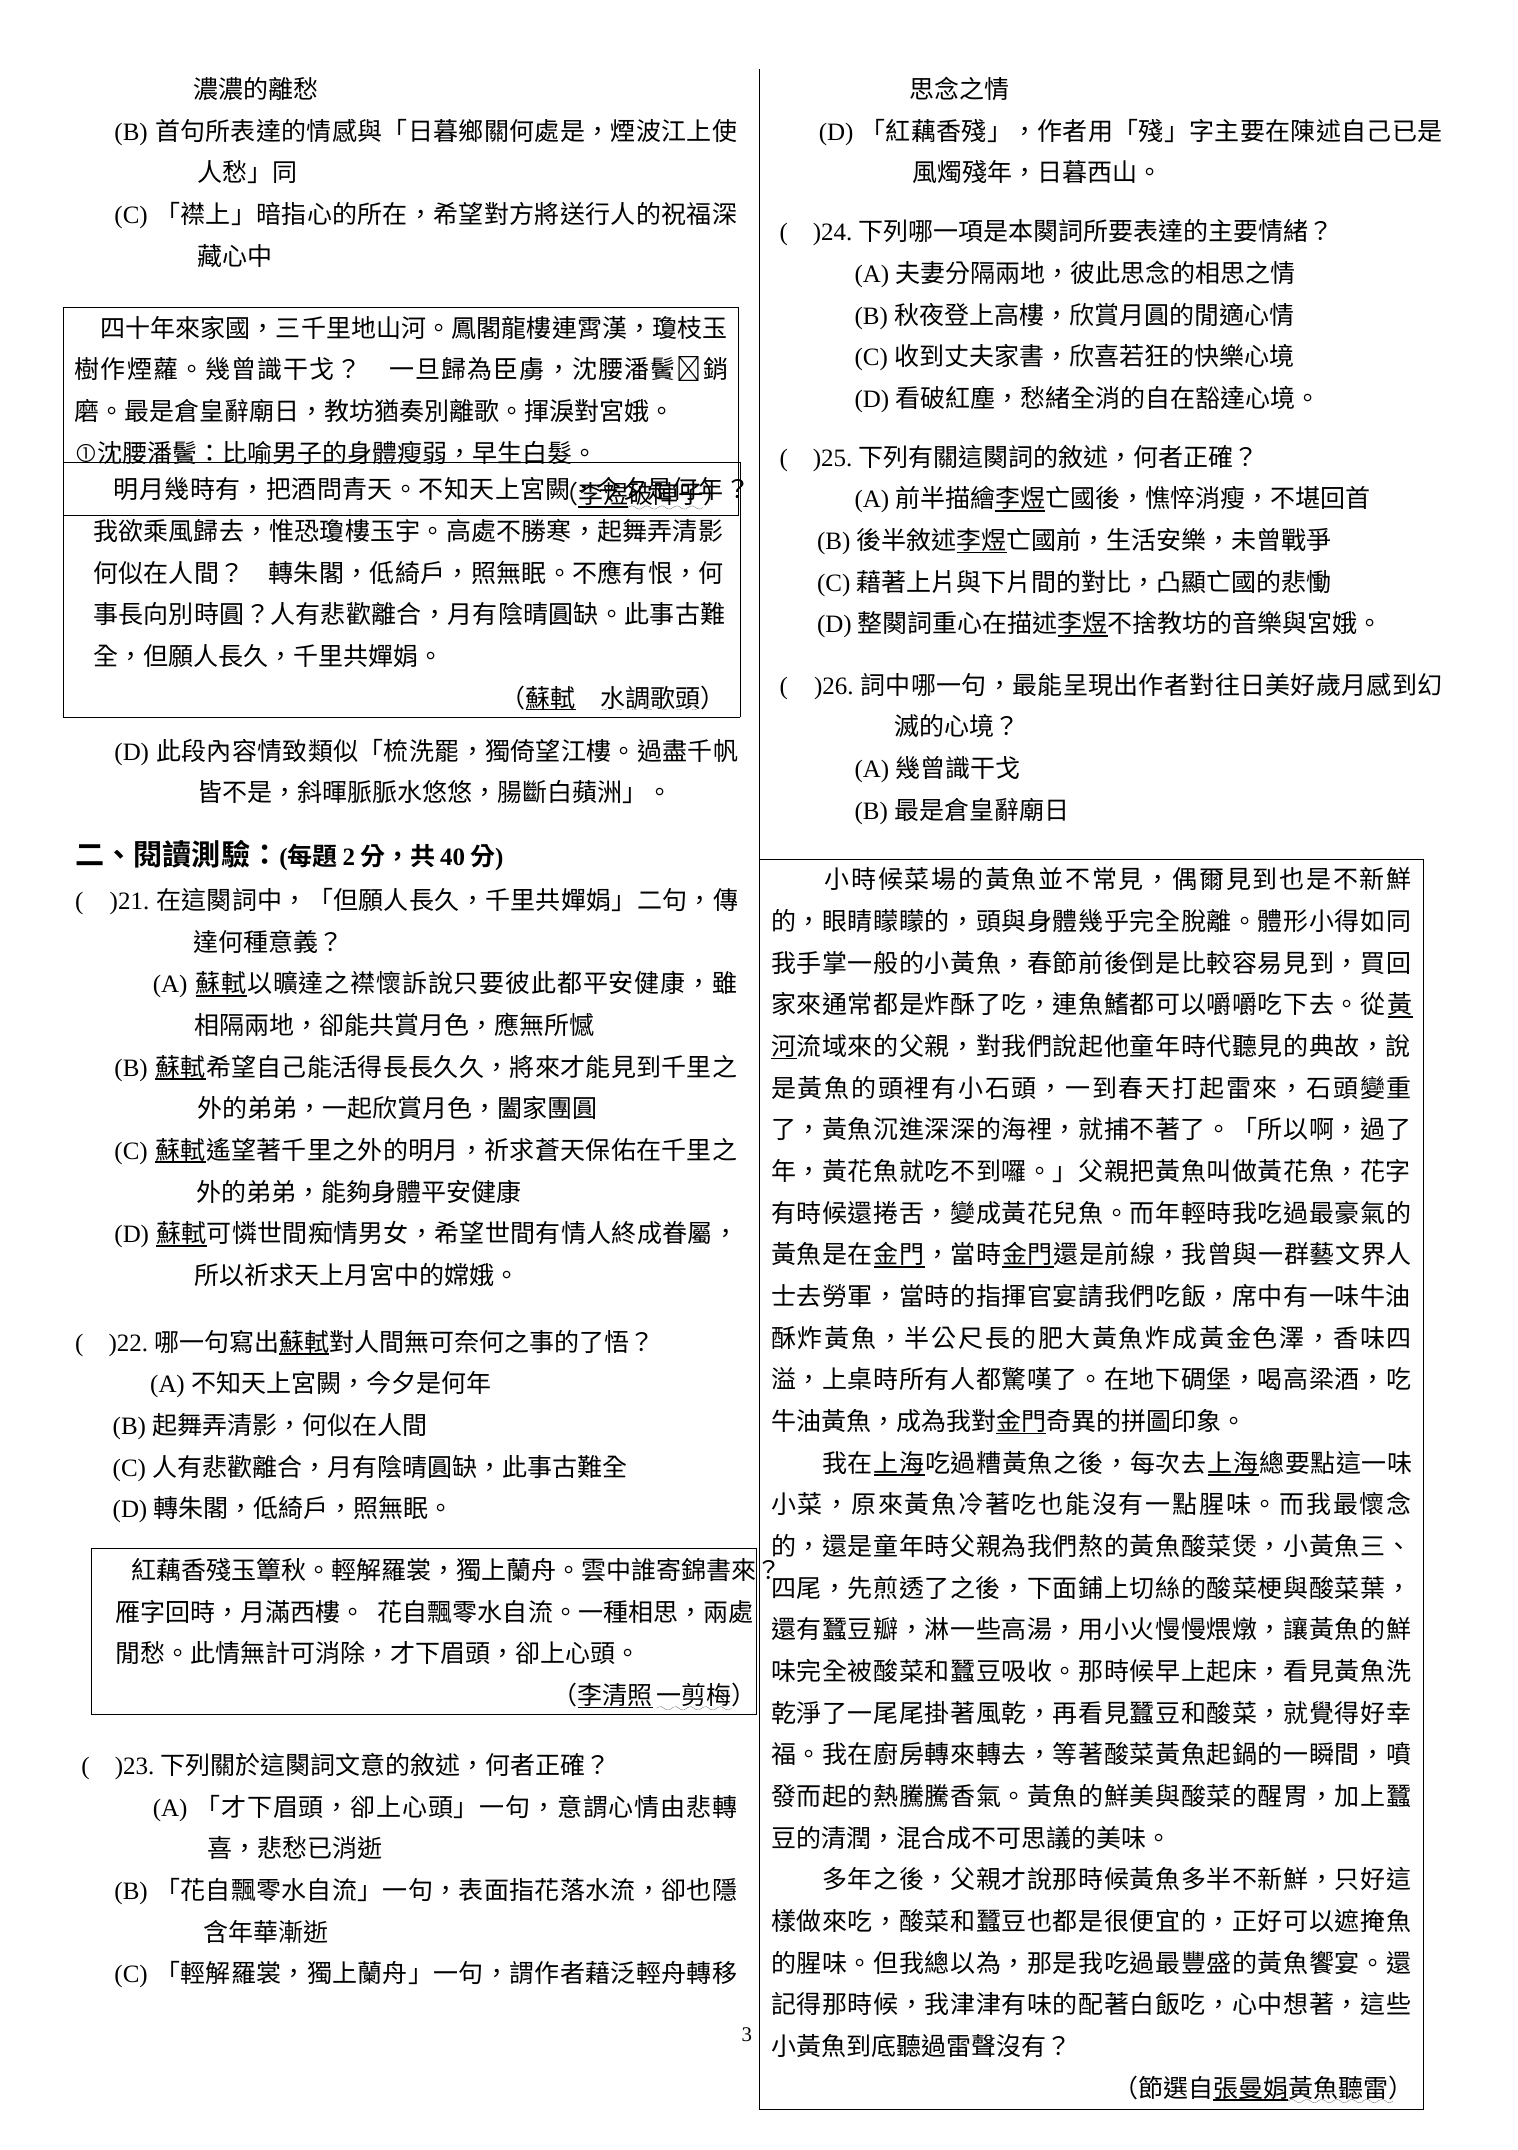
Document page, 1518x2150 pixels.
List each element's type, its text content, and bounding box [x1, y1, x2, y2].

text ( )26. 詞中哪一句，最能呈現出作者對往日美好歲月感到幻滅的心境？ [779, 665, 1443, 743]
text (C) 「襟上」暗指心的所在，希望對方將送行人的祝福深藏心中 [75, 194, 738, 272]
text (B) 蘇軾希望自己能活得長長久久，將來才能見到千里之外的弟弟，一起欣賞月色，闔家團圓 [75, 1047, 738, 1125]
text （李清照 一剪梅） [92, 1672, 756, 1714]
text (A) 不知天上宮闕，今夕是何年 [75, 1364, 738, 1400]
text (D) 「紅藕香殘」，作者用「殘」字主要在陳述自己已是風燭殘年，日暮西山。 [779, 111, 1443, 189]
text (B) 秋夜登上高樓，欣賞月圓的閒適心情 [779, 295, 1443, 331]
text (C) 蘇軾遙望著千里之外的明月，祈求蒼天保佑在千里之外的弟弟，能夠身體平安健康 [75, 1130, 738, 1208]
text (C) 收到丈夫家書，欣喜若狂的快樂心境 [779, 337, 1443, 373]
text (A) 「才下眉頭，卻上心頭」一句，意謂心情由悲轉喜，悲愁已消逝 [75, 1787, 738, 1865]
table_header 四十年來家國，三千里地山河。鳳閣龍樓連霄漢，瓊枝玉樹作煙蘿。幾曾識干戈？ 一旦歸為臣虜，沈腰潘鬢銷磨。最是倉皇辭廟日，教坊猶奏別離歌。揮淚對宮娥。 沈腰潘鬢：比喻男子的身體瘦弱，早生白髮。 （李煜破陣子） [64, 308, 738, 515]
text 明月幾時有，把酒問青天。不知天上宮闕，今夕是何年？我欲乘風歸去，惟恐瓊樓玉宇。高處不勝寒，起舞弄清影，何似在人間？ 轉朱閣，低綺戶，照無眠。不應有恨，何事長向別時圓？人有悲歡離合，月有陰晴圓缺。此事古難全，但願人長久，千里共嬋娟。 [78, 516, 725, 673]
text (B) 「花自飄零水自流」一句，表面指花落水流，卻也隱含年華漸逝 [75, 1870, 738, 1948]
text 紅藕香殘玉簟秋。輕解羅裳，獨上蘭舟。雲中誰寄錦書來？雁字回時，月滿西樓。 花自飄零水自流。一種相思，兩處閒愁。此情無計可消除，才下眉頭，卻上心頭。 [92, 1549, 756, 1670]
text (D) 整闋詞重心在描述李煜不捨教坊的音樂與宮娥。 [779, 604, 1443, 640]
text ( )22. 哪一句寫出蘇軾對人間無可奈何之事的了悟？ [75, 1322, 738, 1358]
text (A) 前半描繪李煜亡國後，憔悴消瘦，不堪回首 [779, 479, 1443, 515]
text (D) 蘇軾可憐世間痴情男女，希望世間有情人終成眷屬，所以祈求天上月宮中的嫦娥。 [75, 1214, 738, 1292]
text (D) 此段內容情致類似「梳洗罷，獨倚望江樓。過盡千帆皆不是，斜暉脈脈水悠悠，腸斷白蘋洲」。 [75, 718, 738, 809]
text (D) 看破紅塵，愁緒全消的自在豁達心境。 [779, 378, 1443, 415]
text (B) 首句所表達的情感與「日暮鄉關何處是，煙波江上使人愁」同 [75, 111, 738, 189]
text （蘇軾 水調歌頭） [78, 678, 725, 709]
text 二、閱讀測驗：(每題2分，共40分) [75, 832, 738, 874]
text (C) 藉著上片與下片間的對比，凸顯亡國的悲慟 [779, 562, 1443, 598]
text (C) 人有悲歡離合，月有陰晴圓缺，此事古難全 [75, 1447, 738, 1483]
text ( )24. 下列哪一項是本闋詞所要表達的主要情緒？ [779, 212, 1443, 248]
text (B) 起舞弄清影，何似在人間 [75, 1405, 738, 1442]
text (A) 蘇軾以曠達之襟懷訴說只要彼此都平安健康，雖相隔兩地，卻能共賞月色，應無所憾 [75, 964, 738, 1042]
text 思念之情 [779, 69, 1443, 106]
text (A) 夫妻分隔兩地，彼此思念的相思之情 [779, 253, 1443, 290]
text (A) 幾曾識干戈 [779, 748, 1443, 785]
table_header 小時候菜場的黃魚並不常見，偶爾見到也是不新鮮的，眼睛矇矇的，頭與身體幾乎完全脫離。體形小得如同我手掌一般的小黃魚，春節前後倒是比較容易見到，買回家來通常都是炸酥了吃，連魚鰭都可以嚼嚼吃下去。從黃河流域來的父親，對我們說起他童年時代聽見的典故，說是黃魚的頭裡有小石頭，一到春天打起雷來，石頭變重了，黃魚沉進深深的海裡，就捕不著了。「所以啊，過了年，黃花魚就吃不到囉。」父親把黃魚叫做黃花魚，花字有時候還捲舌，變成黃花兒魚。而年輕時我吃過最豪氣的黃魚是在金門，當時金門還是前線，我曾與一群藝文界人士去勞軍，當時的指揮官宴請我們吃飯，席中有一味牛油酥炸黃魚，半公尺長的肥大黃魚炸成黃金色澤，香味四溢，上桌時所有人都驚嘆了。在地下碉堡，喝高梁酒，吃牛油黃魚，成為我對金門奇異的拼圖印象。 我在上海吃過糟黃魚之後，每次去上海總要點這一味小菜，原來黃魚冷著吃也能沒有一點腥味。而我最懷念的，還是童年時父親為我們熬的黃魚酸菜煲，小黃魚三、四尾，先煎透了之後，下面鋪上切絲的酸菜梗與酸菜葉，還有蠶豆瓣，淋一些高湯，用小火慢慢煨燉，讓黃魚的鮮味完全被酸菜和蠶豆吸收。那時候早上起床，看見黃魚洗乾淨了一尾尾掛著風乾，再看見蠶豆和酸菜，就覺得好幸福。我在廚房轉來轉去，等著酸菜黃魚起鍋的一瞬間，噴發而起的熱騰騰香氣。黃魚的鮮美與酸菜的醒胃，加上蠶豆的清潤，混合成不可思議的美味。 多年之後，父親才說那時候黃魚多半不新鮮，只好這樣做來吃，酸菜和蠶豆也都是很便宜的，正好可以遮掩魚的腥味。但我總以為，那是我吃過最豐盛的黃魚饗宴。還記得那時候，我津津有味的配著白飯吃，心中想著，這些小黃魚到底聽過雷聲沒有？ （節選自張曼娟黃魚聽雷） [760, 860, 1423, 2109]
text ( )25. 下列有關這闋詞的敘述，何者正確？ [779, 437, 1443, 473]
text ( )23. 下列關於這闋詞文意的敘述，何者正確？ [75, 1745, 738, 1782]
text (D) 轉朱閣，低綺戶，照無眠。 [75, 1489, 738, 1525]
text (B) 最是倉皇辭廟日 [854, 790, 1443, 826]
text ( )21. 在這闋詞中，「但願人長久，千里共嬋娟」二句，傳達何種意義？ [75, 880, 738, 958]
text (A) 句中以「凝視」將目光聚焦在送行人身上表現出濃濃的離愁 [149, 69, 738, 106]
text (B) 後半敘述李煜亡國前，生活安樂，未曾戰爭 [779, 521, 1443, 557]
text [75, 278, 738, 307]
text (C) 「輕解羅裳，獨上蘭舟」一句，謂作者藉泛輕舟轉移 [75, 1954, 738, 1990]
